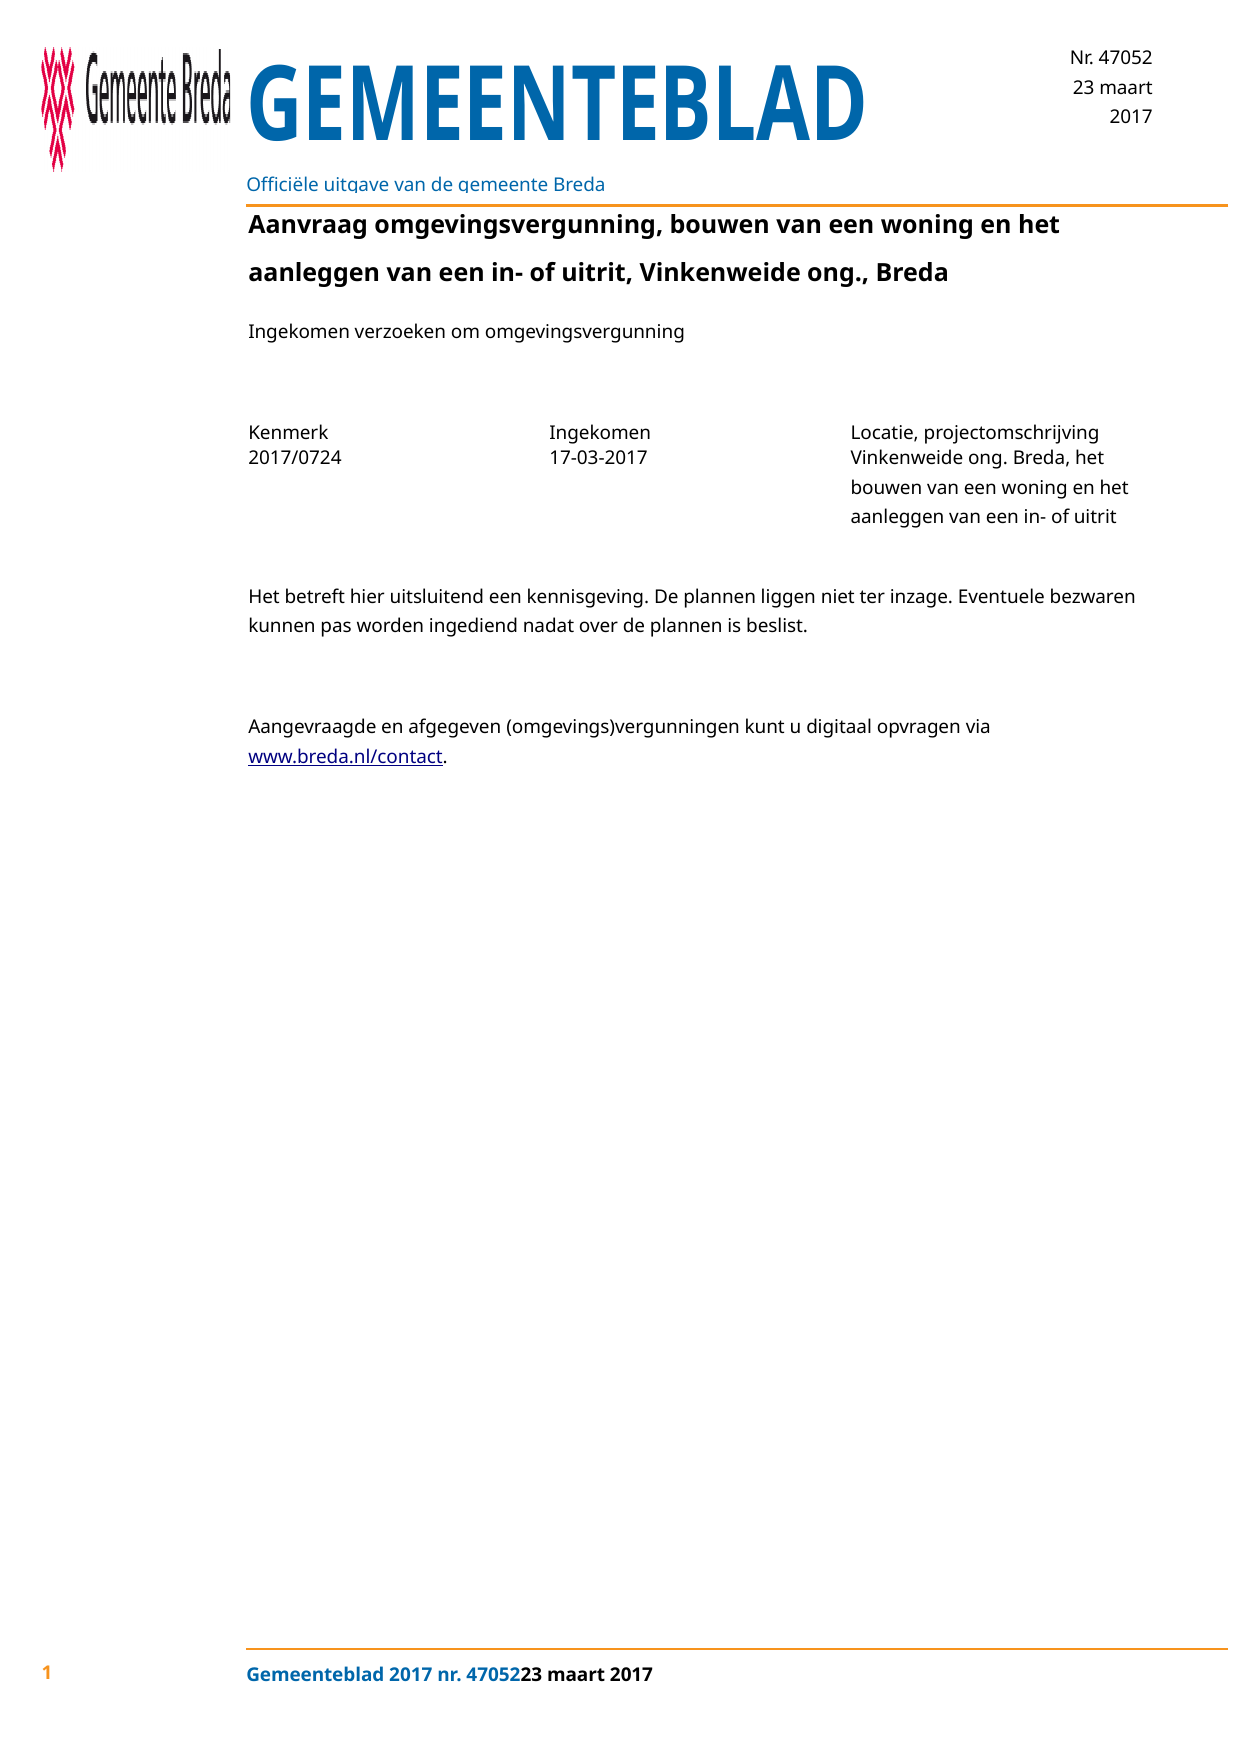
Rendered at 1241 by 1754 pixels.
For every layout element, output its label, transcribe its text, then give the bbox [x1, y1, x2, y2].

picture [41, 47, 231, 172]
text Aanvraag omgevingsvergunning, bouwen van een woning en het aanleggen van een in- of uitrit, Vinkenweide ong., Breda [248, 207, 1152, 288]
text Ingekomen verzoeken om omgevingsvergunning [248, 318, 1152, 344]
table_header Ingekomen [549, 419, 850, 444]
text Aangevraagde en afgegeven (omgevings)vergunningen kunt u digitaal opvragen via www.breda.nl/contact. [248, 713, 1152, 769]
table_cell 17-03-2017 [549, 445, 850, 529]
table_cell Vinkenweide ong. Breda, het bouwen van een woning en het aanleggen van een in- of uitrit [850, 445, 1152, 529]
table_header Locatie, projectomschrijving [850, 419, 1152, 444]
table_header Kenmerk [248, 419, 549, 444]
text Het betreft hier uitsluitend een kennisgeving. De plannen liggen niet ter inzage. Eventuele bezwaren kunnen pas worden ingediend nadat over de plannen is beslist. [248, 583, 1152, 638]
table_cell 2017/0724 [248, 445, 549, 529]
